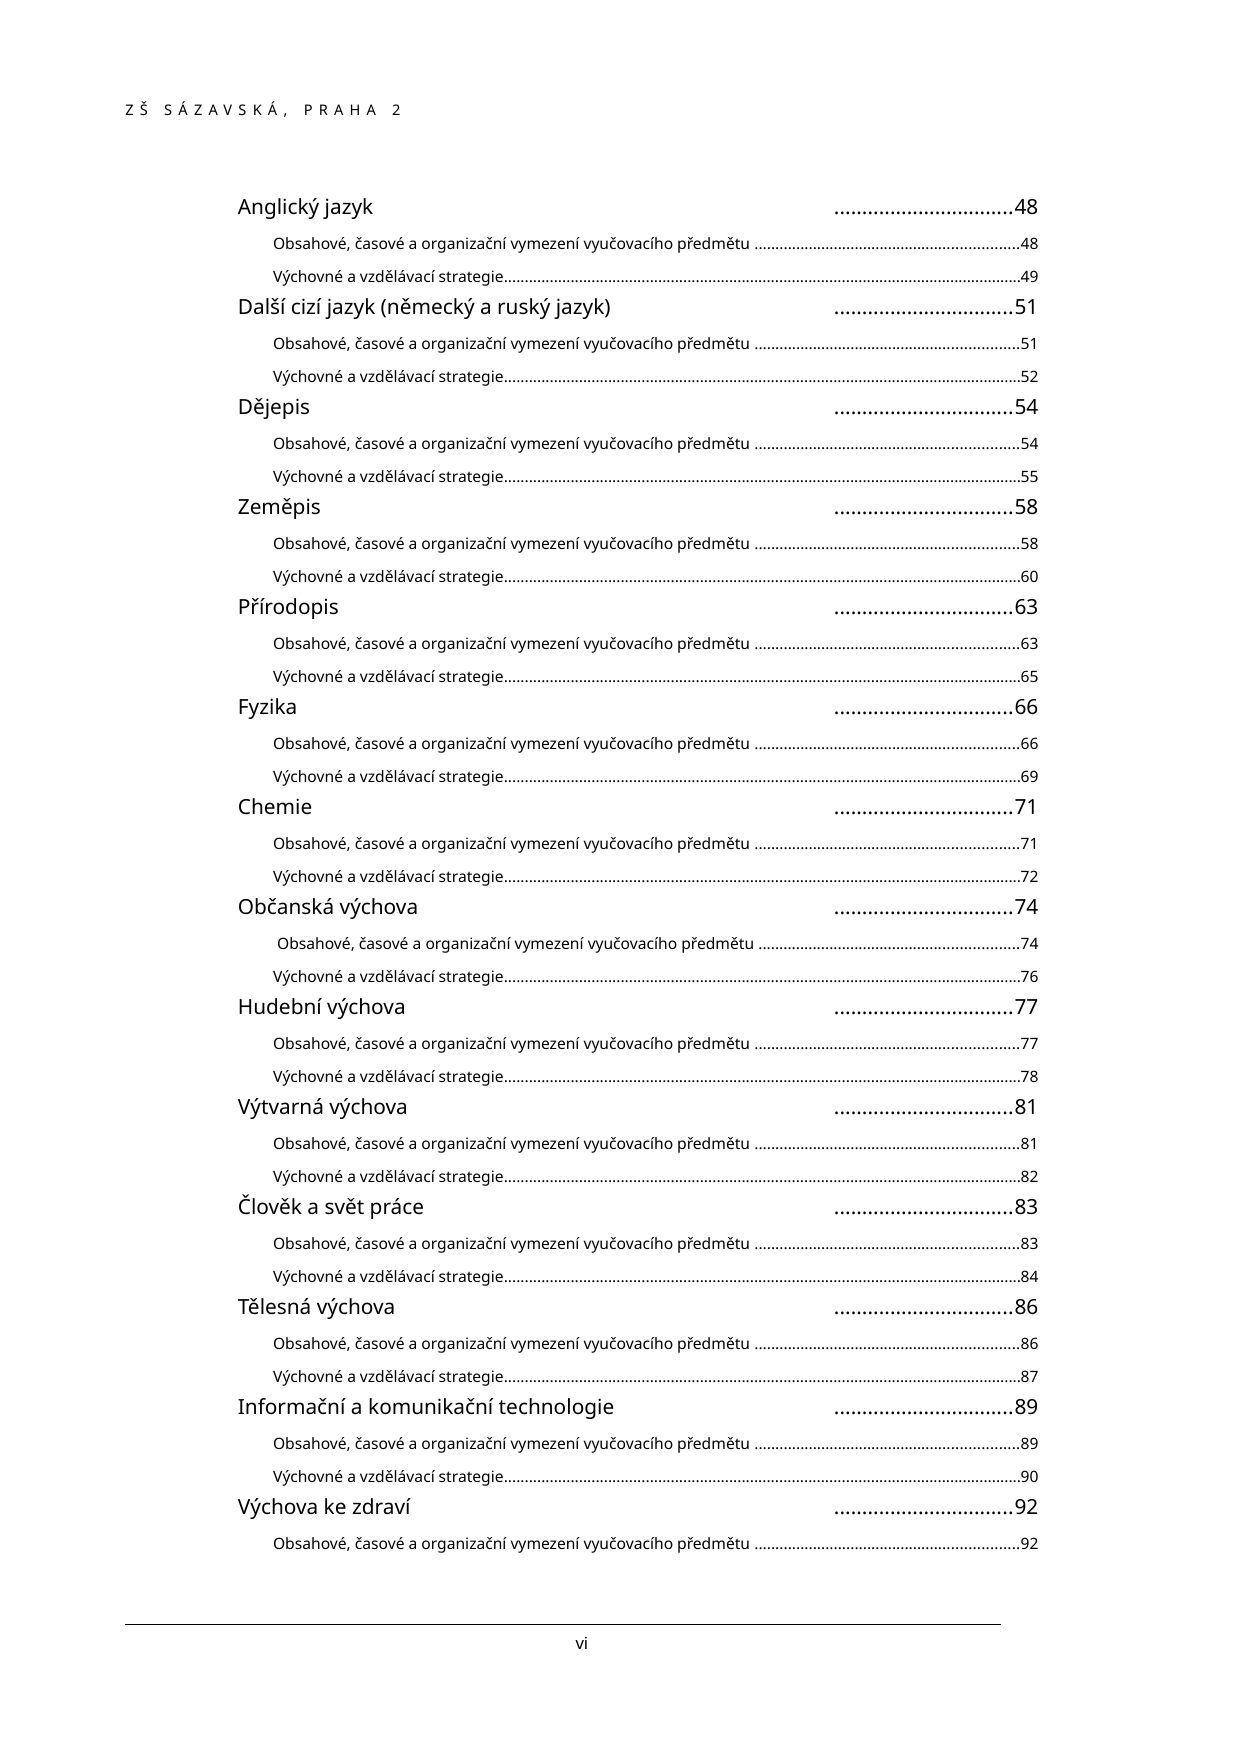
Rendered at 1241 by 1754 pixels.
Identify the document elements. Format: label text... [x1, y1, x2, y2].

list Další cizí jazyk (německý a ruský jazyk) 51 [200, 287, 1038, 321]
text Výchovné a vzdělávací strategie 78 [273, 1054, 1038, 1087]
text Obsahové, časové a organizační vymezení vyučovacího předmětu 86 [273, 1321, 1038, 1354]
text Obsahové, časové a organizační vymezení vyučovacího předmětu 58 [273, 521, 1038, 554]
text Výchovné a vzdělávací strategie 49 [273, 254, 1038, 287]
list Přírodopis 63 [200, 587, 1038, 621]
list Anglický jazyk 48 [200, 187, 1038, 221]
text Výchovné a vzdělávací strategie 52 [273, 354, 1038, 387]
text Obsahové, časové a organizační vymezení vyučovacího předmětu 54 [273, 421, 1038, 454]
list Člověk a svět práce 83 [200, 1187, 1038, 1221]
text Obsahové, časové a organizační vymezení vyučovacího předmětu 81 [273, 1121, 1038, 1154]
text Výchovné a vzdělávací strategie 84 [273, 1254, 1038, 1287]
list Fyzika 66 [200, 687, 1038, 721]
list Zeměpis 58 [200, 487, 1038, 521]
text Obsahové, časové a organizační vymezení vyučovacího předmětu 48 [273, 221, 1038, 254]
text Obsahové, časové a organizační vymezení vyučovacího předmětu 83 [273, 1221, 1038, 1254]
text Výchovné a vzdělávací strategie 72 [273, 854, 1038, 887]
text Obsahové, časové a organizační vymezení vyučovacího předmětu 89 [273, 1421, 1038, 1454]
text Výchovné a vzdělávací strategie 55 [273, 454, 1038, 487]
text Obsahové, časové a organizační vymezení vyučovacího předmětu 51 [273, 321, 1038, 354]
text Obsahové, časové a organizační vymezení vyučovacího předmětu 71 [273, 821, 1038, 854]
list Hudební výchova 77 [200, 987, 1038, 1021]
text Obsahové, časové a organizační vymezení vyučovacího předmětu 63 [273, 621, 1038, 654]
text Výchovné a vzdělávací strategie 60 [273, 554, 1038, 587]
list Výchova ke zdraví 92 [200, 1487, 1038, 1521]
text Výchovné a vzdělávací strategie 65 [273, 654, 1038, 687]
text Výchovné a vzdělávací strategie 69 [273, 754, 1038, 787]
text Výchovné a vzdělávací strategie 82 [273, 1154, 1038, 1187]
list Tělesná výchova 86 [200, 1287, 1038, 1321]
text Výchovné a vzdělávací strategie 76 [273, 954, 1038, 987]
list Výtvarná výchova 81 [200, 1087, 1038, 1121]
list Občanská výchova 74 [200, 887, 1038, 921]
text Obsahové, časové a organizační vymezení vyučovacího předmětu 77 [273, 1021, 1038, 1054]
text Obsahové, časové a organizační vymezení vyučovacího předmětu 92 [273, 1521, 1038, 1554]
text Výchovné a vzdělávací strategie 90 [273, 1454, 1038, 1487]
list Informační a komunikační technologie 89 [200, 1387, 1038, 1421]
list Chemie 71 [200, 787, 1038, 821]
text Obsahové, časové a organizační vymezení vyučovacího předmětu 74 [273, 921, 1038, 954]
text Obsahové, časové a organizační vymezení vyučovacího předmětu 66 [273, 721, 1038, 754]
list Dějepis 54 [200, 387, 1038, 421]
text Výchovné a vzdělávací strategie 87 [273, 1354, 1038, 1387]
